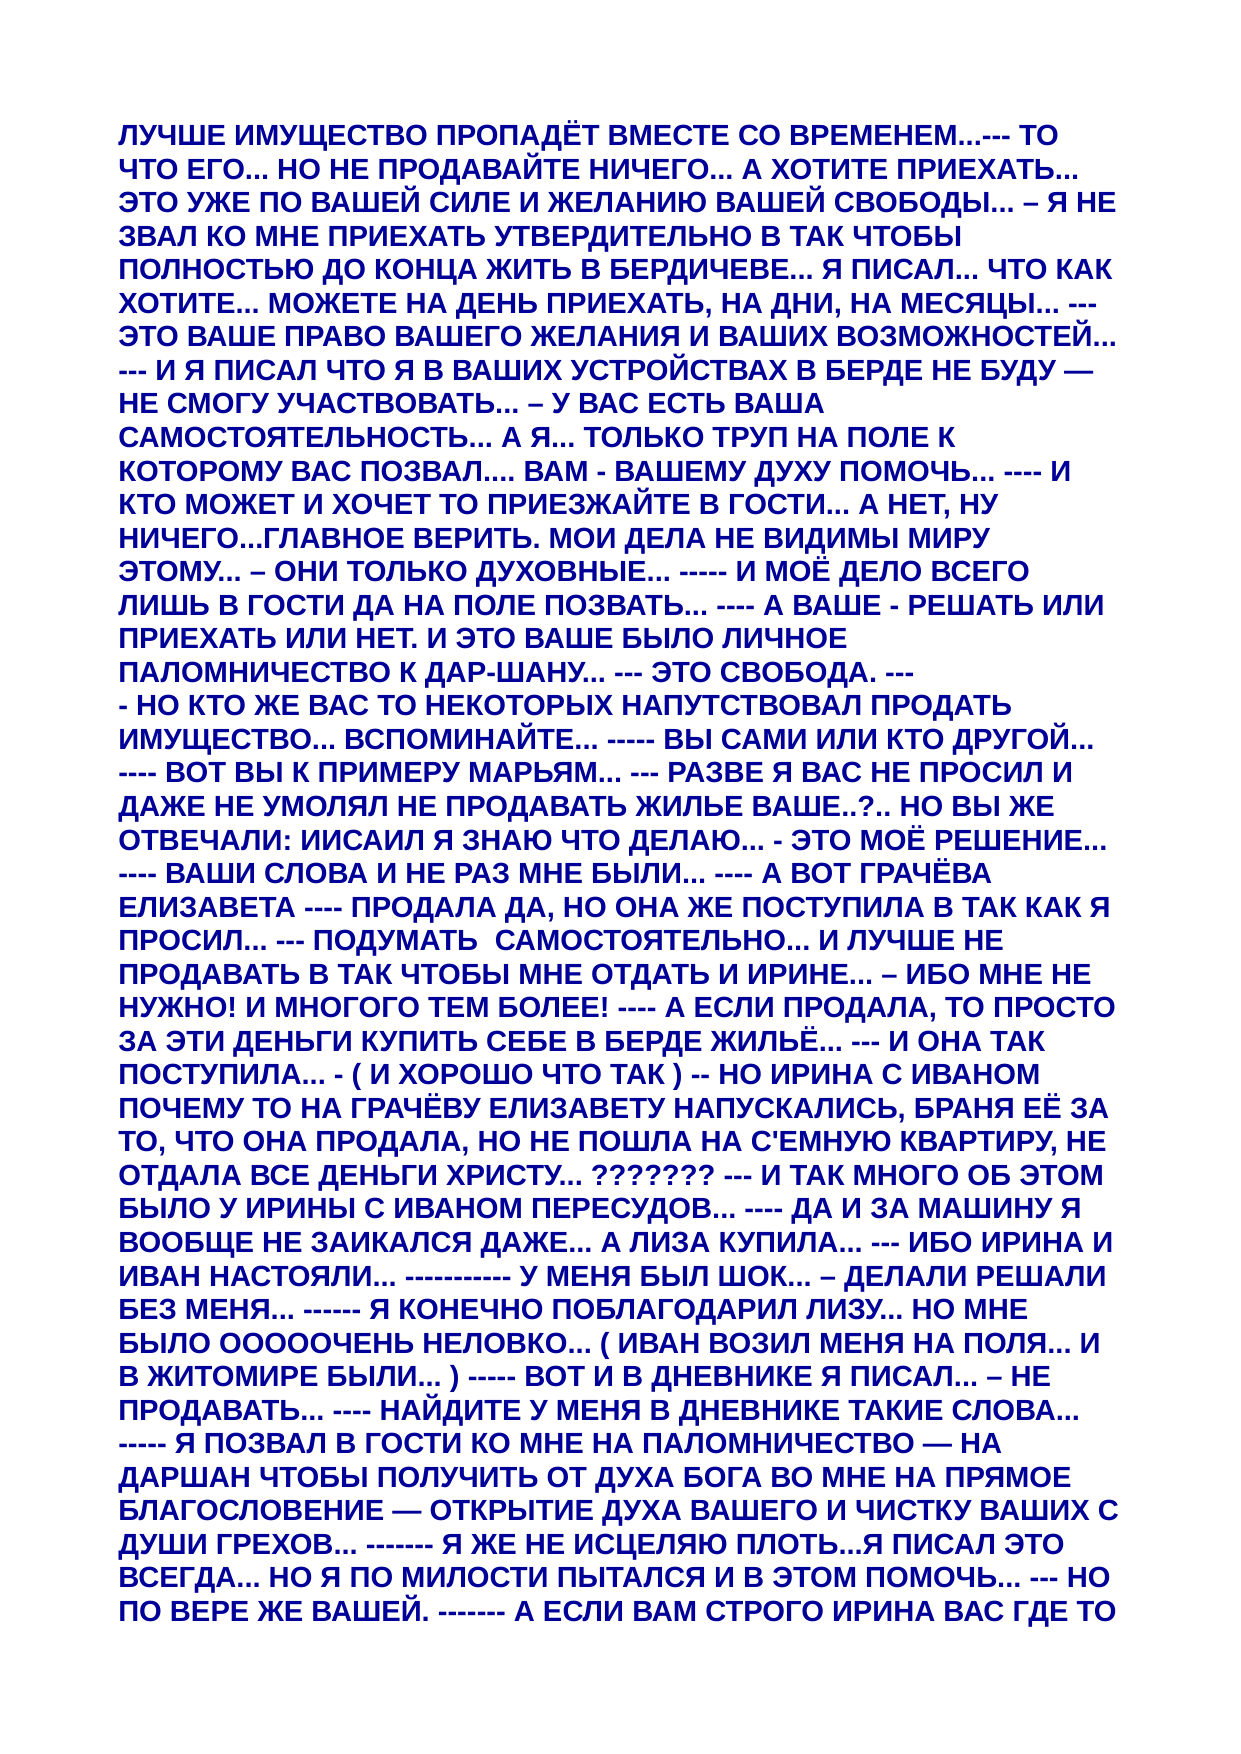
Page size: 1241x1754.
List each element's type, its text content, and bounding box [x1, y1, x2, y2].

text - НО КТО ЖЕ ВАС ТО НЕКОТОРЫХ НАПУТСТВОВАЛ ПРОДАТЬ ИМУЩЕСТВО... ВСПОМИНАЙТЕ... ----- ВЫ САМИ ИЛИ КТО ДРУГОЙ... ---- ВОТ ВЫ К ПРИМЕРУ МАРЬЯМ... --- РАЗВЕ Я ВАС НЕ ПРОСИЛ И ДАЖЕ НЕ УМОЛЯЛ НЕ ПРОДАВАТЬ ЖИЛЬЕ ВАШЕ..?.. НО ВЫ ЖЕ ОТВЕЧАЛИ: ИИСАИЛ Я ЗНАЮ ЧТО ДЕЛАЮ... - ЭТО МОЁ РЕШЕНИЕ... ---- ВАШИ СЛОВА И НЕ РАЗ МНЕ БЫЛИ... ---- А ВОТ ГРАЧЁВА ЕЛИЗАВЕТА ---- ПРОДАЛА ДА, НО ОНА ЖЕ ПОСТУПИЛА В ТАК КАК Я ПРОСИЛ... --- ПОДУМАТЬ САМОСТОЯТЕЛЬНО... И ЛУЧШЕ НЕ ПРОДАВАТЬ В ТАК ЧТОБЫ МНЕ ОТДАТЬ И ИРИНЕ... – ИБО МНЕ НЕ НУЖНО! И МНОГОГО ТЕМ БОЛЕЕ! ---- А ЕСЛИ ПРОДАЛА, ТО ПРОСТО ЗА ЭТИ ДЕНЬГИ КУПИТЬ СЕБЕ В БЕРДЕ ЖИЛЬЁ... --- И ОНА ТАК ПОСТУПИЛА... - ( И ХОРОШО ЧТО ТАК ) -- НО ИРИНА С ИВАНОМ ПОЧЕМУ ТО НА ГРАЧЁВУ ЕЛИЗАВЕТУ НАПУСКАЛИСЬ, БРАНЯ ЕЁ ЗА ТО, ЧТО ОНА ПРОДАЛА, НО НЕ ПОШЛА НА С'ЕМНУЮ КВАРТИРУ, НЕ ОТДАЛА ВСЕ ДЕНЬГИ ХРИСТУ... ??????? --- И ТАК МНОГО ОБ ЭТОМ БЫЛО У ИРИНЫ С ИВАНОМ ПЕРЕСУДОВ... ---- ДА И ЗА МАШИНУ Я ВООБЩЕ НЕ ЗАИКАЛСЯ ДАЖЕ... А ЛИЗА КУПИЛА... --- ИБО ИРИНА И ИВАН НАСТОЯЛИ... ----------- У МЕНЯ БЫЛ ШОК... – ДЕЛАЛИ РЕШАЛИ БЕЗ МЕНЯ... ------ Я КОНЕЧНО ПОБЛАГОДАРИЛ ЛИЗУ... НО МНЕ БЫЛО ОООООЧЕНЬ НЕЛОВКО... ( ИВАН ВОЗИЛ МЕНЯ НА ПОЛЯ... И В ЖИТОМИРЕ БЫЛИ... ) ----- ВОТ И В ДНЕВНИКЕ Я ПИСАЛ... – НЕ ПРОДАВАТЬ... ---- НАЙДИТЕ У МЕНЯ В ДНЕВНИКЕ ТАКИЕ СЛОВА... ----- Я ПОЗВАЛ В ГОСТИ КО МНЕ НА ПАЛОМНИЧЕСТВО — НА ДАРШАН ЧТОБЫ ПОЛУЧИТЬ ОТ ДУХА БОГА ВО МНЕ НА ПРЯМОЕ БЛАГОСЛОВЕНИЕ — ОТКРЫТИЕ ДУХА ВАШЕГО И ЧИСТКУ ВАШИХ С ДУШИ ГРЕХОВ... ------- Я ЖЕ НЕ ИСЦЕЛЯЮ ПЛОТЬ...Я ПИСАЛ ЭТО ВСЕГДА... НО Я ПО МИЛОСТИ ПЫТАЛСЯ И В ЭТОМ ПОМОЧЬ... --- НО ПО ВЕРЕ ЖЕ ВАШЕЙ. ------- А ЕСЛИ ВАМ СТРОГО ИРИНА ВАС ГДЕ ТО [118, 688, 1122, 1627]
text ЛУЧШЕ ИМУЩЕСТВО ПРОПАДЁТ ВМЕСТЕ СО ВРЕМЕНЕМ...--- ТО ЧТО ЕГО... НО НЕ ПРОДАВАЙТЕ НИЧЕГО... А ХОТИТЕ ПРИЕХАТЬ... ЭТО УЖЕ ПО ВАШЕЙ СИЛЕ И ЖЕЛАНИЮ ВАШЕЙ СВОБОДЫ... – Я НЕ ЗВАЛ КО МНЕ ПРИЕХАТЬ УТВЕРДИТЕЛЬНО В ТАК ЧТОБЫ ПОЛНОСТЬЮ ДО КОНЦА ЖИТЬ В БЕРДИЧЕВЕ... Я ПИСАЛ... ЧТО КАК ХОТИТЕ... МОЖЕТЕ НА ДЕНЬ ПРИЕХАТЬ, НА ДНИ, НА МЕСЯЦЫ... --- ЭТО ВАШЕ ПРАВО ВАШЕГО ЖЕЛАНИЯ И ВАШИХ ВОЗМОЖНОСТЕЙ... --- И Я ПИСАЛ ЧТО Я В ВАШИХ УСТРОЙСТВАХ В БЕРДЕ НЕ БУДУ — НЕ СМОГУ УЧАСТВОВАТЬ... – У ВАС ЕСТЬ ВАША САМОСТОЯТЕЛЬНОСТЬ... А Я... ТОЛЬКО ТРУП НА ПОЛЕ К КОТОРОМУ ВАС ПОЗВАЛ.... ВАМ - ВАШЕМУ ДУХУ ПОМОЧЬ... ---- И КТО МОЖЕТ И ХОЧЕТ ТО ПРИЕЗЖАЙТЕ В ГОСТИ... А НЕТ, НУ НИЧЕГО...ГЛАВНОЕ ВЕРИТЬ. МОИ ДЕЛА НЕ ВИДИМЫ МИРУ ЭТОМУ... – ОНИ ТОЛЬКО ДУХОВНЫЕ... ----- И МОЁ ДЕЛО ВСЕГО ЛИШЬ В ГОСТИ ДА НА ПОЛЕ ПОЗВАТЬ... ---- А ВАШЕ - РЕШАТЬ ИЛИ ПРИЕХАТЬ ИЛИ НЕТ. И ЭТО ВАШЕ БЫЛО ЛИЧНОЕ ПАЛОМНИЧЕСТВО К ДАР-ШАНУ... --- ЭТО СВОБОДА. --- [118, 118, 1122, 688]
